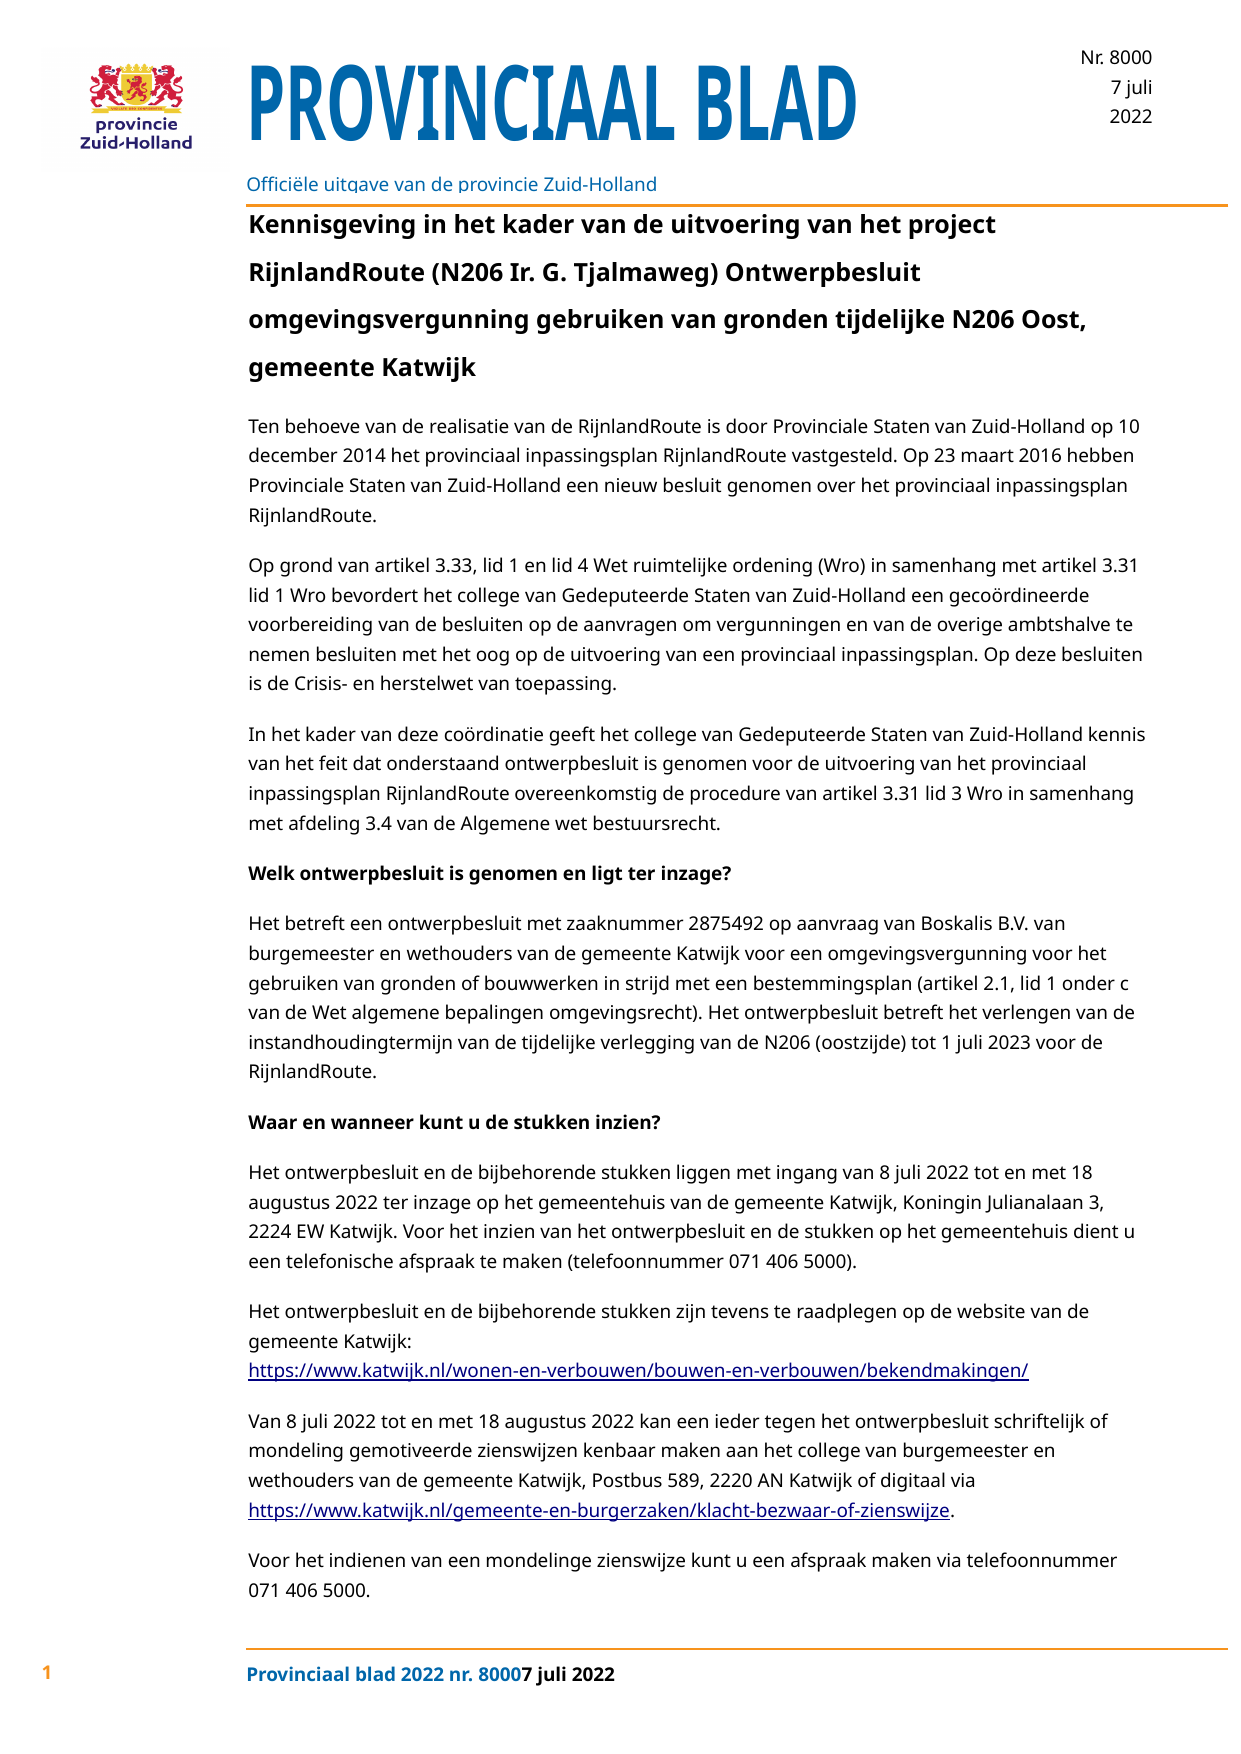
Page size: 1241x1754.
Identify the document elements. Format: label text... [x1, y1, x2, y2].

text In het kader van deze coördinatie geeft het college van Gedeputeerde Staten van Zuid-Holland kennis van het feit dat onderstaand ontwerpbesluit is genomen voor de uitvoering van het provinciaal inpassingsplan RijnlandRoute overeenkomstig de procedure van artikel 3.31 lid 3 Wro in samenhang met afdeling 3.4 van de Algemene wet bestuursrecht. [248, 721, 1152, 836]
text Waar en wanneer kunt u de stukken inzien? [248, 1109, 1152, 1135]
text Op grond van artikel 3.33, lid 1 en lid 4 Wet ruimtelijke ordening (Wro) in samenhang met artikel 3.31 lid 1 Wro bevordert het college van Gedeputeerde Staten van Zuid-Holland een gecoördineerde voorbereiding van de besluiten op de aanvragen om vergunningen en van de overige ambtshalve te nemen besluiten met het oog op de uitvoering van een provinciaal inpassingsplan. Op deze besluiten is de Crisis- en herstelwet van toepassing. [248, 552, 1152, 696]
text Welk ontwerpbesluit is genomen en ligt ter inzage? [248, 860, 1152, 886]
text Kennisgeving in het kader van de uitvoering van het project RijnlandRoute (N206 Ir. G. Tjalmaweg) Ontwerpbesluit omgevingsvergunning gebruiken van gronden tijdelijke N206 Oost, gemeente Katwijk [248, 207, 1152, 384]
text Het ontwerpbesluit en de bijbehorende stukken zijn tevens te raadplegen op de website van de gemeente Katwijk: https://www.katwijk.nl/wonen-en-verbouwen/bouwen-en-verbouwen/bekendmakingen/ [248, 1298, 1152, 1383]
text Van 8 juli 2022 tot en met 18 augustus 2022 kan een ieder tegen het ontwerpbesluit schriftelijk of mondeling gemotiveerde zienswijzen kenbaar maken aan het college van burgemeester en wethouders van de gemeente Katwijk, Postbus 589, 2220 AN Katwijk of digitaal via https://www.katwijk.nl/gemeente-en-burgerzaken/klacht-bezwaar-of-zienswijze. [248, 1408, 1152, 1523]
picture [41, 47, 231, 172]
text Het ontwerpbesluit en de bijbehorende stukken liggen met ingang van 8 juli 2022 tot en met 18 augustus 2022 ter inzage op het gemeentehuis van de gemeente Katwijk, Koningin Julianalaan 3, 2224 EW Katwijk. Voor het inzien van het ontwerpbesluit en de stukken op het gemeentehuis dient u een telefonische afspraak te maken (telefoonnummer 071 406 5000). [248, 1159, 1152, 1274]
text Het betreft een ontwerpbesluit met zaaknummer 2875492 op aanvraag van Boskalis B.V. van burgemeester en wethouders van de gemeente Katwijk voor een omgevingsvergunning voor het gebruiken van gronden of bouwwerken in strijd met een bestemmingsplan (artikel 2.1, lid 1 onder c van de Wet algemene bepalingen omgevingsrecht). Het ontwerpbesluit betreft het verlengen van de instandhoudingtermijn van de tijdelijke verlegging van de N206 (oostzijde) tot 1 juli 2023 voor de RijnlandRoute. [248, 911, 1152, 1084]
text Voor het indienen van een mondelinge zienswijze kunt u een afspraak maken via telefoonnummer 071 406 5000. [248, 1547, 1152, 1603]
text Ten behoeve van de realisatie van de RijnlandRoute is door Provinciale Staten van Zuid-Holland op 10 december 2014 het provinciaal inpassingsplan RijnlandRoute vastgesteld. Op 23 maart 2016 hebben Provinciale Staten van Zuid-Holland een nieuw besluit genomen over het provinciaal inpassingsplan RijnlandRoute. [248, 413, 1152, 528]
